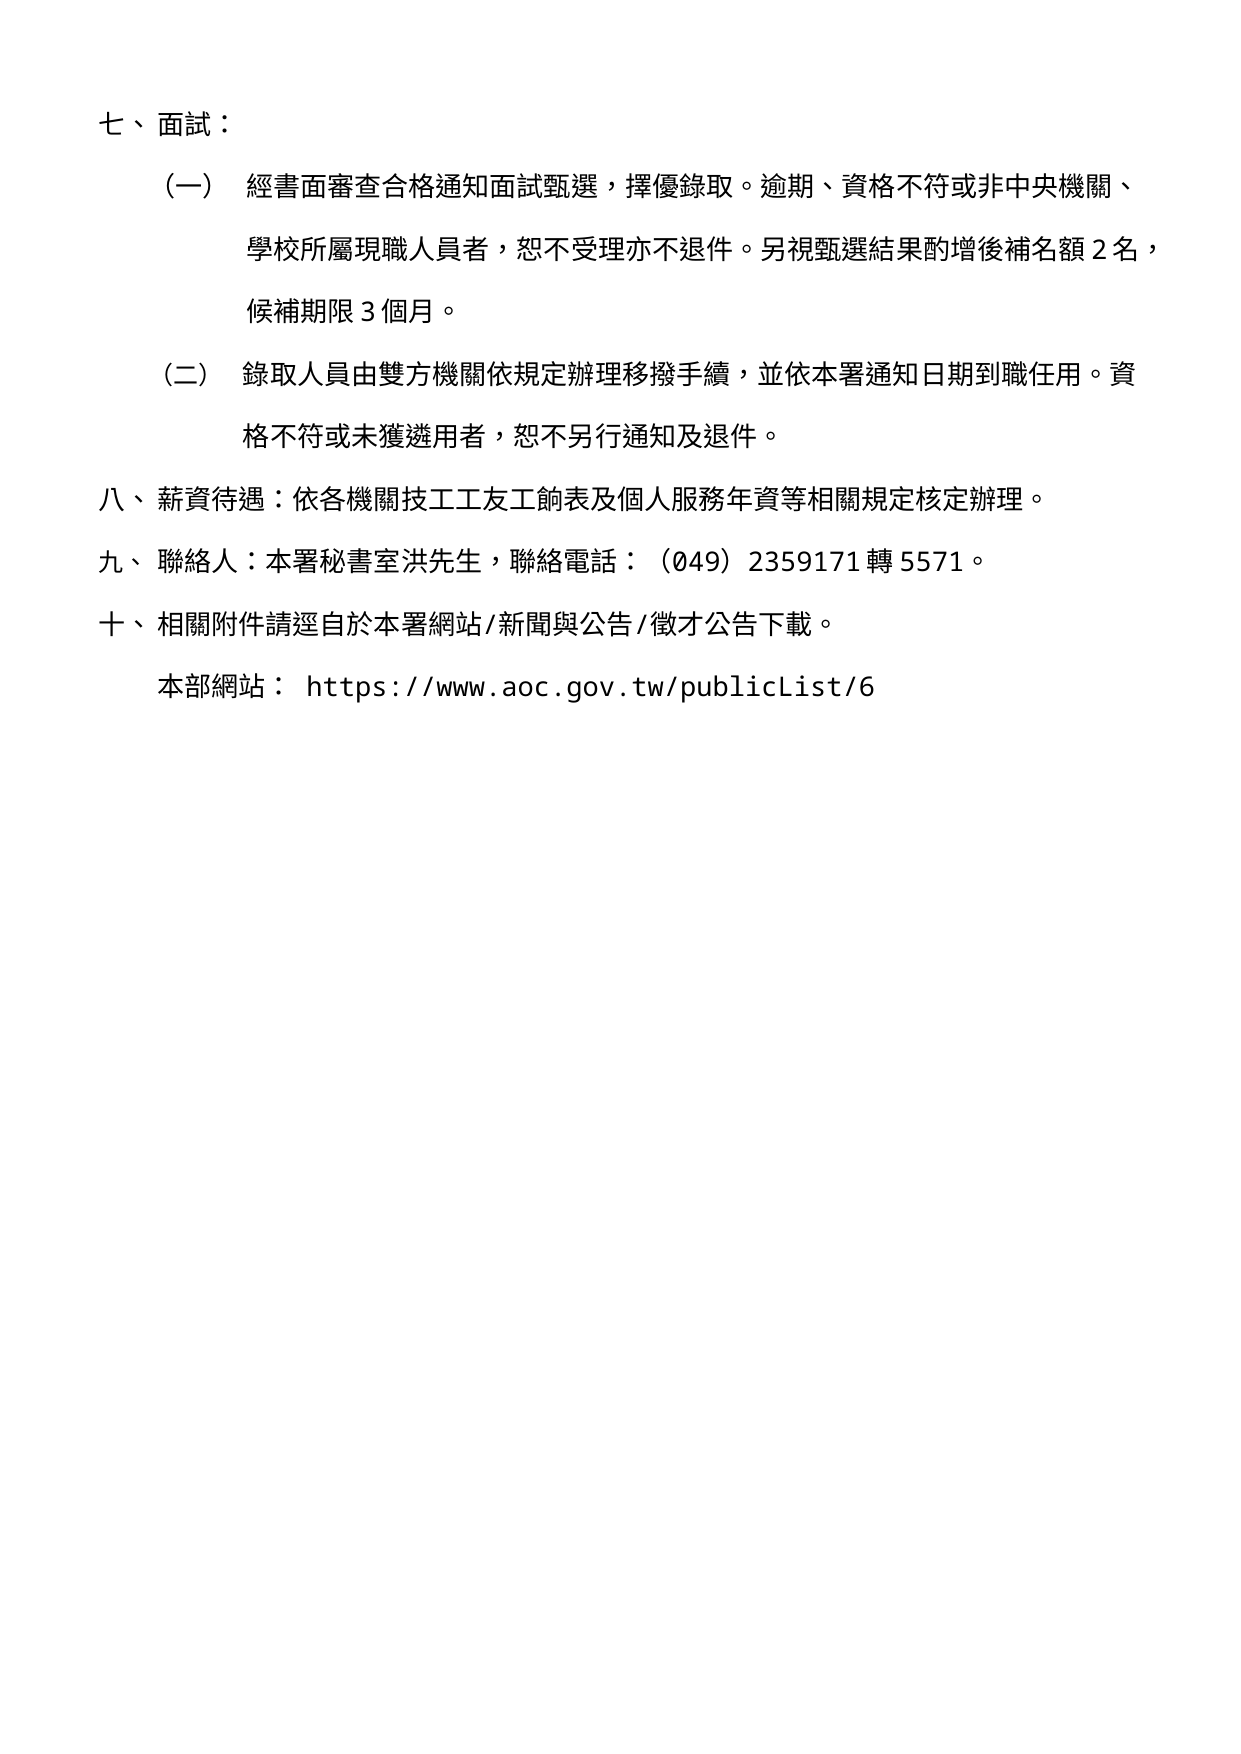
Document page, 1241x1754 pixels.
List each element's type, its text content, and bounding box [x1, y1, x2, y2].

list 經書面審查合格通知面試甄選，擇優錄取。逾期、資格不符或非中央機關、學校所屬現職人員者，恕不受理亦不退件。另視甄選結果酌增後補名額2名，候補期限3個月。 [148, 143, 1142, 331]
list 面試： [98, 81, 1142, 143]
list 聯絡人：本署秘書室洪先生，聯絡電話：（049）2359171轉5571。 [98, 518, 1142, 581]
list 薪資待遇：依各機關技工工友工餉表及個人服務年資等相關規定核定辦理。 [98, 456, 1142, 518]
list 錄取人員由雙方機關依規定辦理移撥手續，並依本署通知日期到職任用。資格不符或未獲遴用者，恕不另行通知及退件。 [148, 331, 1142, 456]
list 相關附件請逕自於本署網站/新聞與公告/徵才公告下載。 [98, 581, 1142, 643]
text 本部網站： https://www.aoc.gov.tw/publicList/6 [157, 643, 1142, 706]
